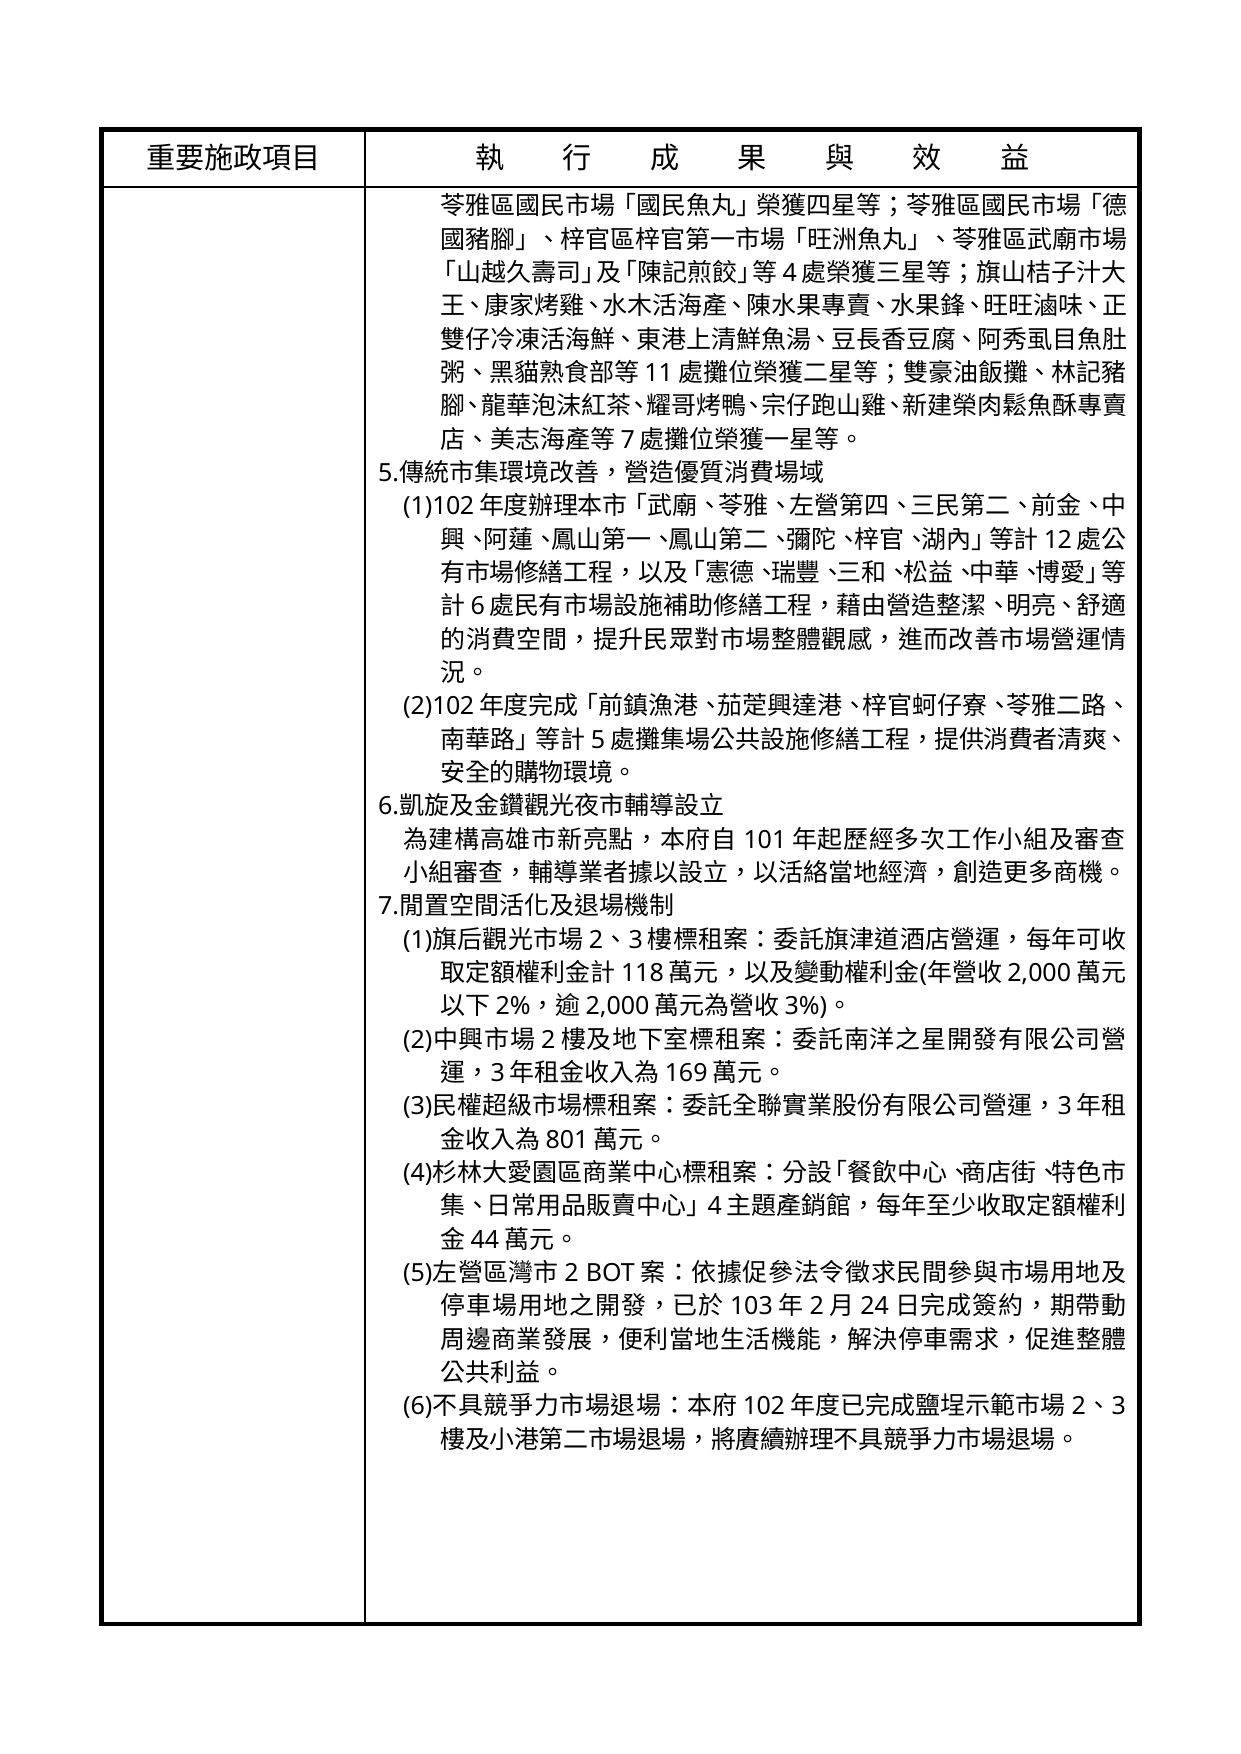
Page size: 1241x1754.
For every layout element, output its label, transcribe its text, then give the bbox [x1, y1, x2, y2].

table_header 重要施政項目 [104, 132, 364, 186]
table_cell 苓雅區國民市場「國民魚丸」榮獲四星等；苓雅區國民市場「德國豬腳」、梓官區梓官第一市場「旺洲魚丸」、苓雅區武廟市場「山越久壽司」及「陳記煎餃」等4處榮獲三星等；旗山桔子汁大王、康家烤雞、水木活海產、陳水果專賣、水果鋒、旺旺滷味、正雙仔冷凍活海鮮、東港上清鮮魚湯、豆長香豆腐、阿秀虱目魚肚粥、黑貓熟食部等11處攤位榮獲二星等；雙豪油飯攤、林記豬腳、龍華泡沫紅茶、耀哥烤鴨、宗仔跑山雞、新建榮肉鬆魚酥專賣店、美志海產等7處攤位榮獲一星等。 5.傳統市集環境改善，營造優質消費場域 (1)102年度辦理本市「武廟、苓雅、左營第四、三民第二、前金、中興、阿蓮、鳳山第一、鳳山第二、彌陀、梓官、湖內」等計12處公有市場修繕工程，以及「憲德、瑞豐、三和、松益、中華、博愛」等計6處民有市場設施補助修繕工程，藉由營造整潔、明亮、舒適的消費空間，提升民眾對市場整體觀感，進而改善市場營運情況。 (2)102年度完成「前鎮漁港、茄萣興達港、梓官蚵仔寮、苓雅二路、南華路」等計5處攤集場公共設施修繕工程，提供消費者清爽、安全的購物環境。 6.凱旋及金鑽觀光夜市輔導設立 為建構高雄市新亮點，本府自101年起歷經多次工作小組及審查小組審查，輔導業者據以設立，以活絡當地經濟，創造更多商機。 7.閒置空間活化及退場機制 (1)旗后觀光市場2、3樓標租案：委託旗津道酒店營運，每年可收取定額權利金計118萬元，以及變動權利金(年營收2,000萬元以下2%，逾2,000萬元為營收3%)。 (2)中興市場2樓及地下室標租案：委託南洋之星開發有限公司營運，3年租金收入為169萬元。 (3)民權超級市場標租案：委託全聯實業股份有限公司營運，3年租金收入為801萬元。 (4)杉林大愛園區商業中心標租案：分設「餐飲中心、商店街、特色市集、日常用品販賣中心」4主題產銷館，每年至少收取定額權利金44萬元。 (5)左營區灣市2 BOT案：依據促參法令徵求民間參與市場用地及停車場用地之開發，已於103年2月24日完成簽約，期帶動周邊商業發展，便利當地生活機能，解決停車需求，促進整體公共利益。 (6)不具競爭力市場退場：本府102年度已完成鹽埕示範市場2、3樓及小港第二市場退場，將賡續辦理不具競爭力市場退場。 [366, 188, 1137, 1621]
table_cell [104, 188, 364, 1621]
table_header 執 行 成 果 與 效 益 [366, 132, 1137, 186]
